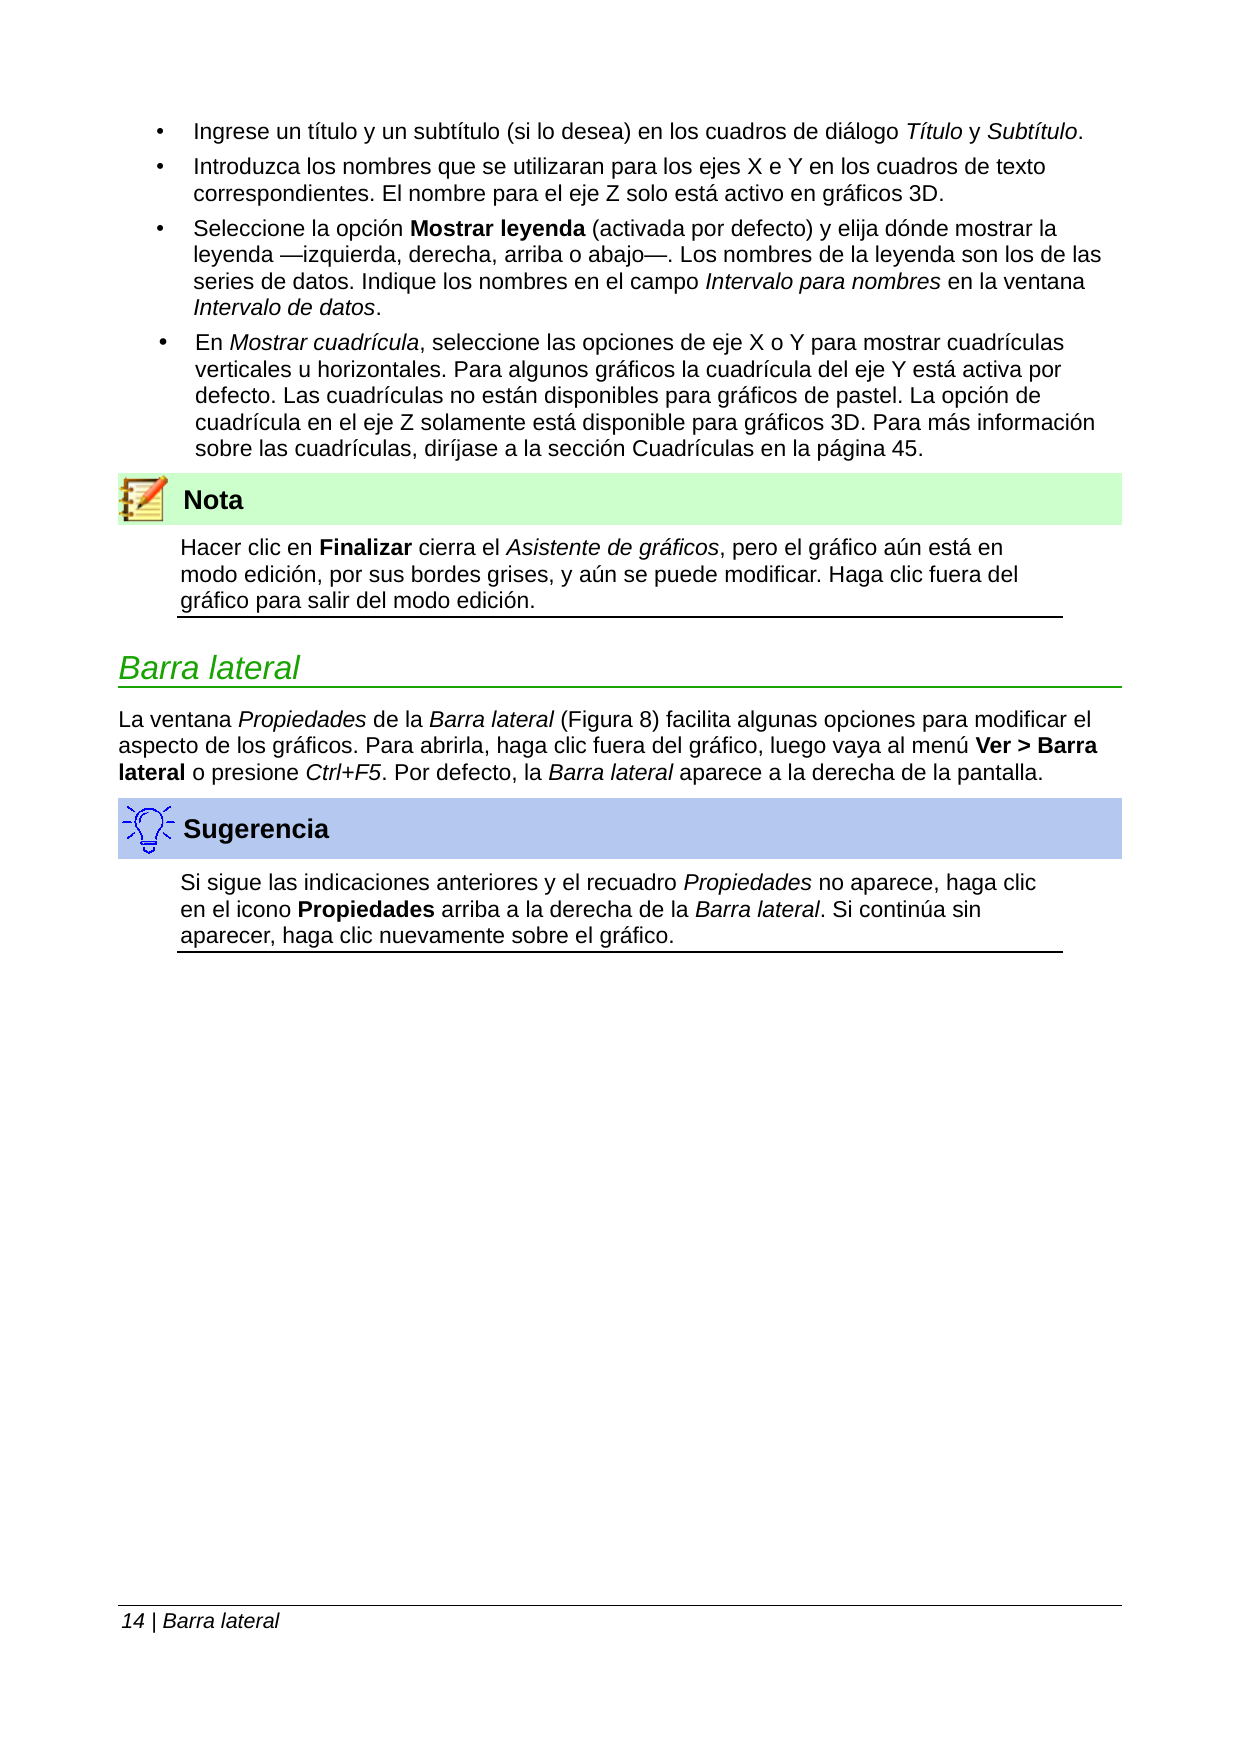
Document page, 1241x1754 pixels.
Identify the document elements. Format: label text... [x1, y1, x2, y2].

list En Mostrar cuadrícula, seleccione las opciones de eje X o Y para mostrar cuadrículas verticales u horizontales. Para algunos gráficos la cuadrícula del eje Y está activa por defecto. Las cuadrículas no están disponibles para gráficos de pastel. La opción de cuadrícula en el eje Z solamente está disponible para gráficos 3D. Para más información sobre las cuadrículas, diríjase a la sección Cuadrículas en la página 45. [156, 329, 1122, 461]
text Hacer clic en Finalizar cierra el Asistente de gráficos, pero el gráfico aún está en modo edición, por sus bordes grises, y aún se puede modificar. Haga clic fuera del gráfico para salir del modo edición. [177, 531, 1063, 616]
subtitle Sugerencia [118, 798, 1122, 859]
text Si sigue las indicaciones anteriores y el recuadro Propiedades no aparece, haga clic en el icono Propiedades arriba a la derecha de la Barra lateral. Si continúa sin aparecer, haga clic nuevamente sobre el gráfico. [177, 866, 1063, 951]
subtitle Nota [118, 473, 1122, 525]
picture [119, 798, 179, 858]
picture [119, 474, 170, 525]
list Seleccione la opción Mostrar leyenda (activada por defecto) y elija dónde mostrar la leyenda —izquierda, derecha, arriba o abajo—. Los nombres de la leyenda son los de las series de datos. Indique los nombres en el campo Intervalo para nombres en la ventana Intervalo de datos. [156, 215, 1122, 320]
text La ventana Propiedades de la Barra lateral (Figura 8) facilita algunas opciones para modificar el aspecto de los gráficos. Para abrirla, haga clic fuera del gráfico, luego vaya al menú Ver > Barra lateral o presione Ctrl+F5. Por defecto, la Barra lateral aparece a la derecha de la pantalla. [118, 706, 1122, 785]
list Ingrese un título y un subtítulo (si lo desea) en los cuadros de diálogo Título y Subtítulo. [156, 118, 1122, 144]
subtitle Barra lateral [118, 648, 1122, 686]
list Introduzca los nombres que se utilizaran para los ejes X e Y en los cuadros de texto correspondientes. El nombre para el eje Z solo está activo en gráficos 3D. [156, 153, 1122, 206]
